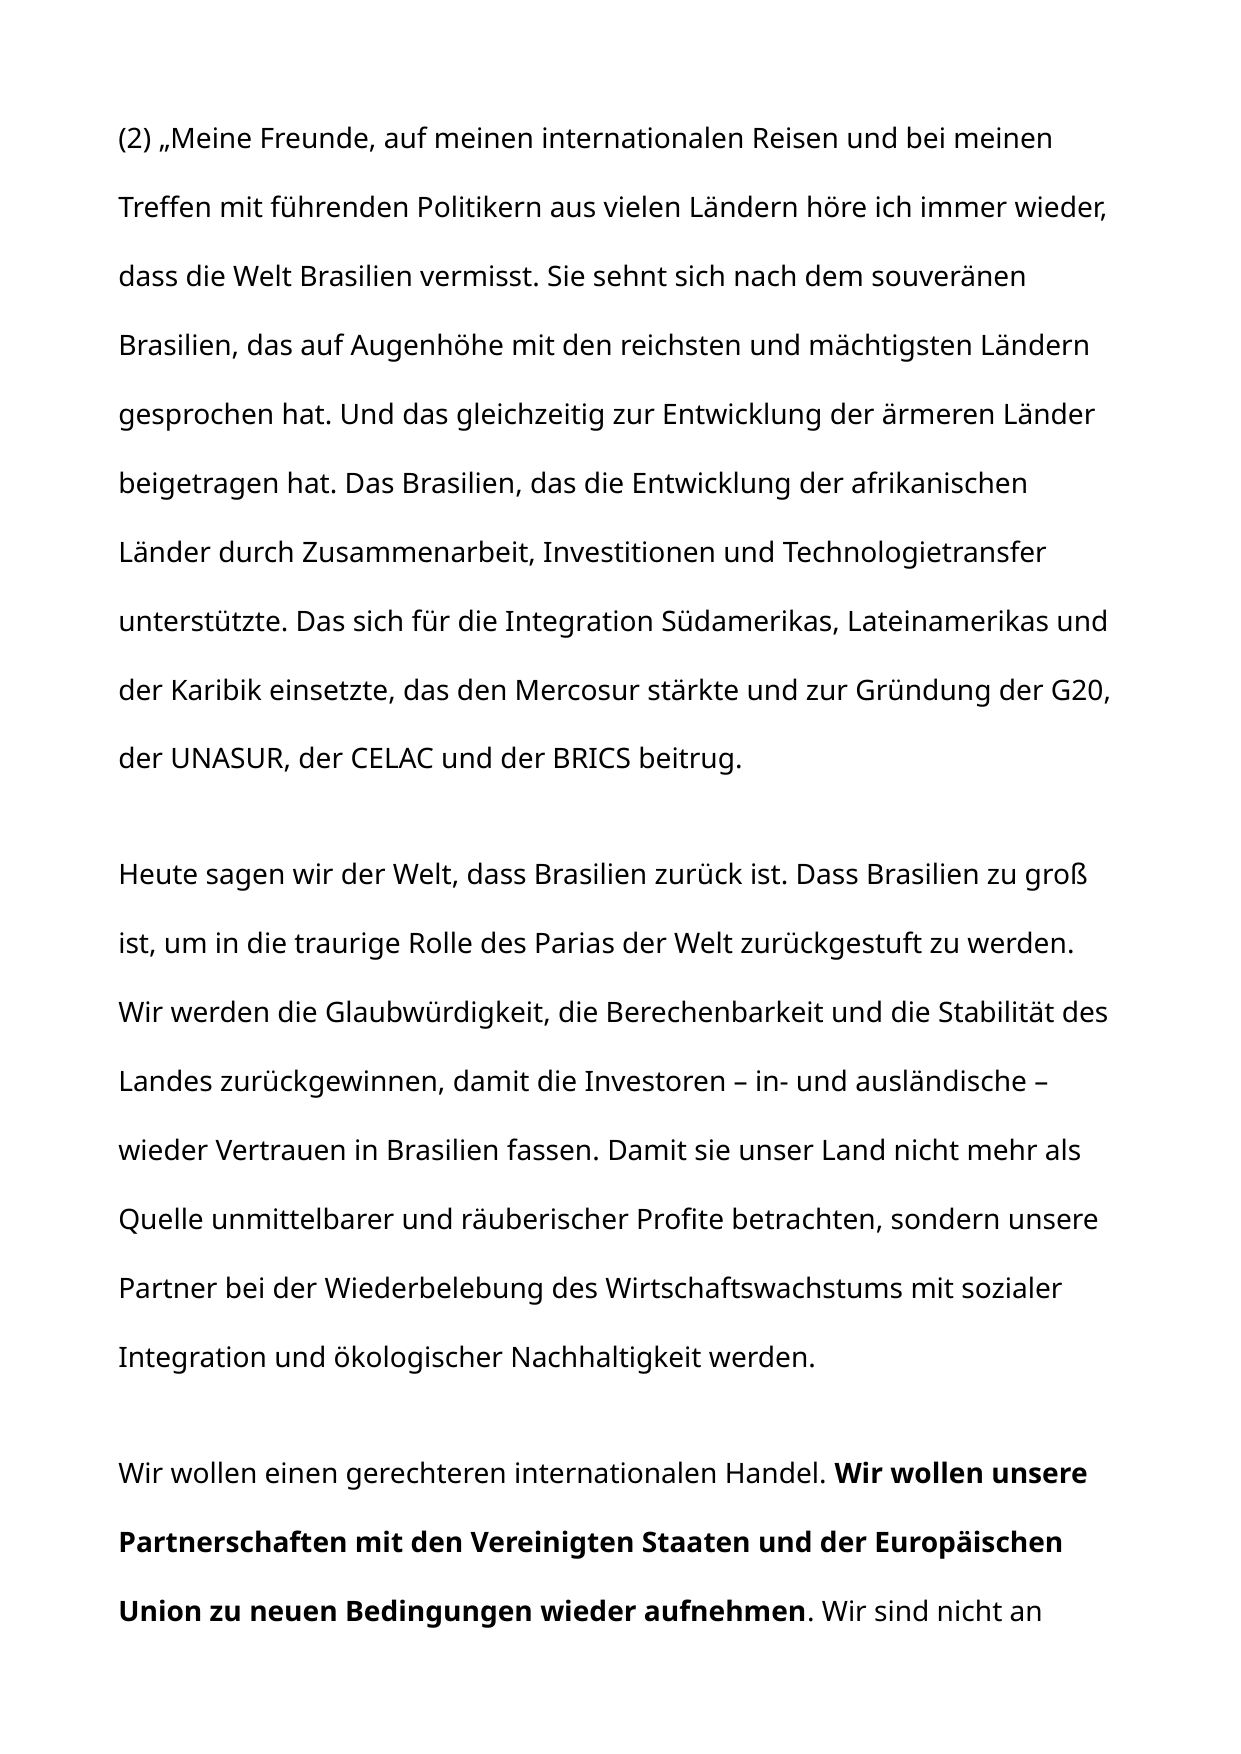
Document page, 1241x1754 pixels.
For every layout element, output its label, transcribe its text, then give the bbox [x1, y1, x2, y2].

text Heute sagen wir der Welt, dass Brasilien zurück ist. Dass Brasilien zu groß ist, um in die traurige Rolle des Parias der Welt zurückgestuft zu werden. Wir werden die Glaubwürdigkeit, die Berechenbarkeit und die Stabilität des Landes zurückgewinnen, damit die Investoren – in- und ausländische – wieder Vertrauen in Brasilien fassen. Damit sie unser Land nicht mehr als Quelle unmittelbarer und räuberischer Profite betrachten, sondern unsere Partner bei der Wiederbelebung des Wirtschaftswachstums mit sozialer Integration und ökologischer Nachhaltigkeit werden. [118, 854, 1122, 1376]
text Wir wollen einen gerechteren internationalen Handel. Wir wollen unsere Partnerschaften mit den Vereinigten Staaten und der Europäischen Union zu neuen Bedingungen wieder aufnehmen. Wir sind nicht an [118, 1453, 1122, 1629]
text (2) „Meine Freunde, auf meinen internationalen Reisen und bei meinen Treffen mit führenden Politikern aus vielen Ländern höre ich immer wieder, dass die Welt Brasilien vermisst. Sie sehnt sich nach dem souveränen Brasilien, das auf Augenhöhe mit den reichsten und mächtigsten Ländern gesprochen hat. Und das gleichzeitig zur Entwicklung der ärmeren Länder beigetragen hat. Das Brasilien, das die Entwicklung der afrikanischen Länder durch Zusammenarbeit, Investitionen und Technologietransfer unterstützte. Das sich für die Integration Südamerikas, Lateinamerikas und der Karibik einsetzte, das den Mercosur stärkte und zur Gründung der G20, der UNASUR, der CELAC und der BRICS beitrug. [118, 118, 1122, 777]
